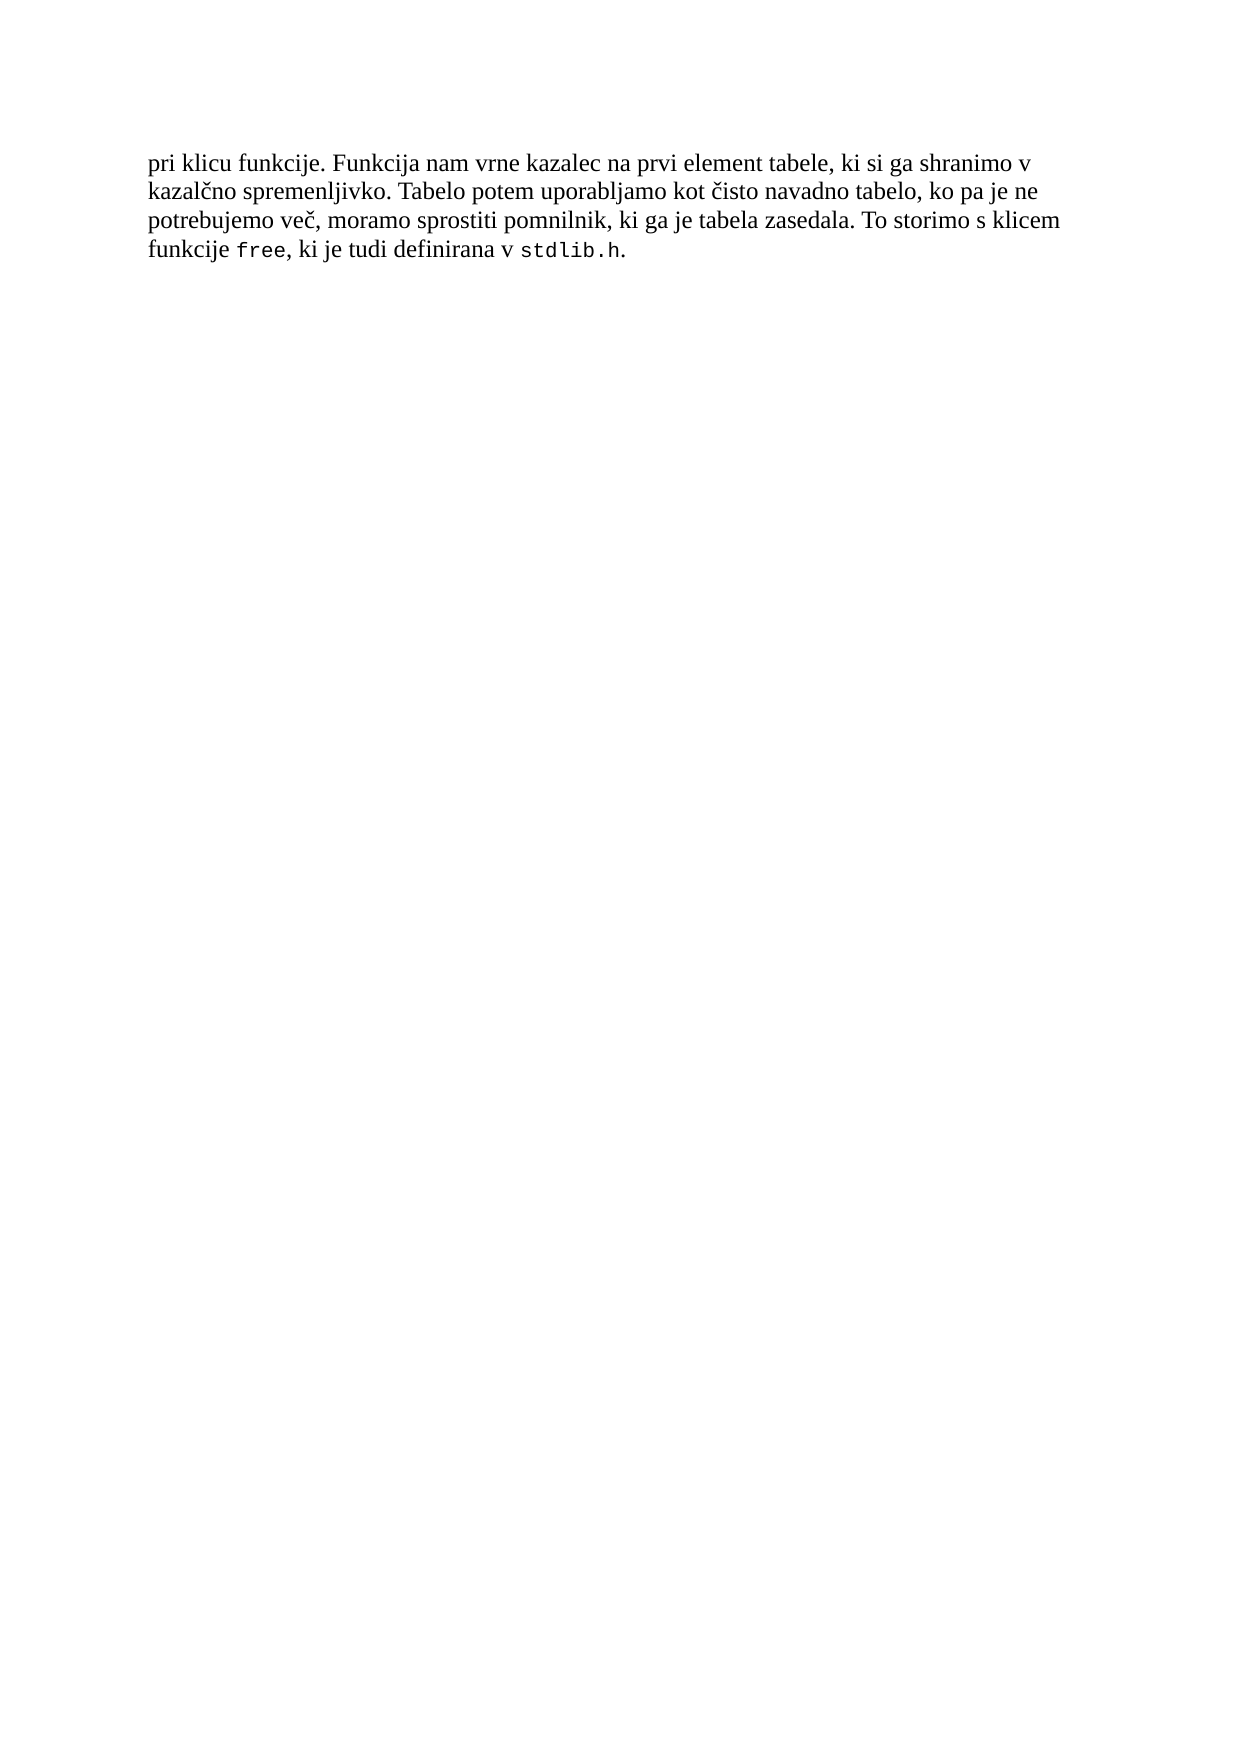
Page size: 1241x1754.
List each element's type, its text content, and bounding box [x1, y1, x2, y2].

text pri klicu funkcije. Funkcija nam vrne kazalec na prvi element tabele, ki si ga shranimo v kazalčno spremenljivko. Tabelo potem uporabljamo kot čisto navadno tabelo, ko pa je ne potrebujemo več, moramo sprostiti pomnilnik, ki ga je tabela zasedala. To storimo s klicem funkcije free, ki je tudi definirana v stdlib.h. [148, 148, 1093, 263]
